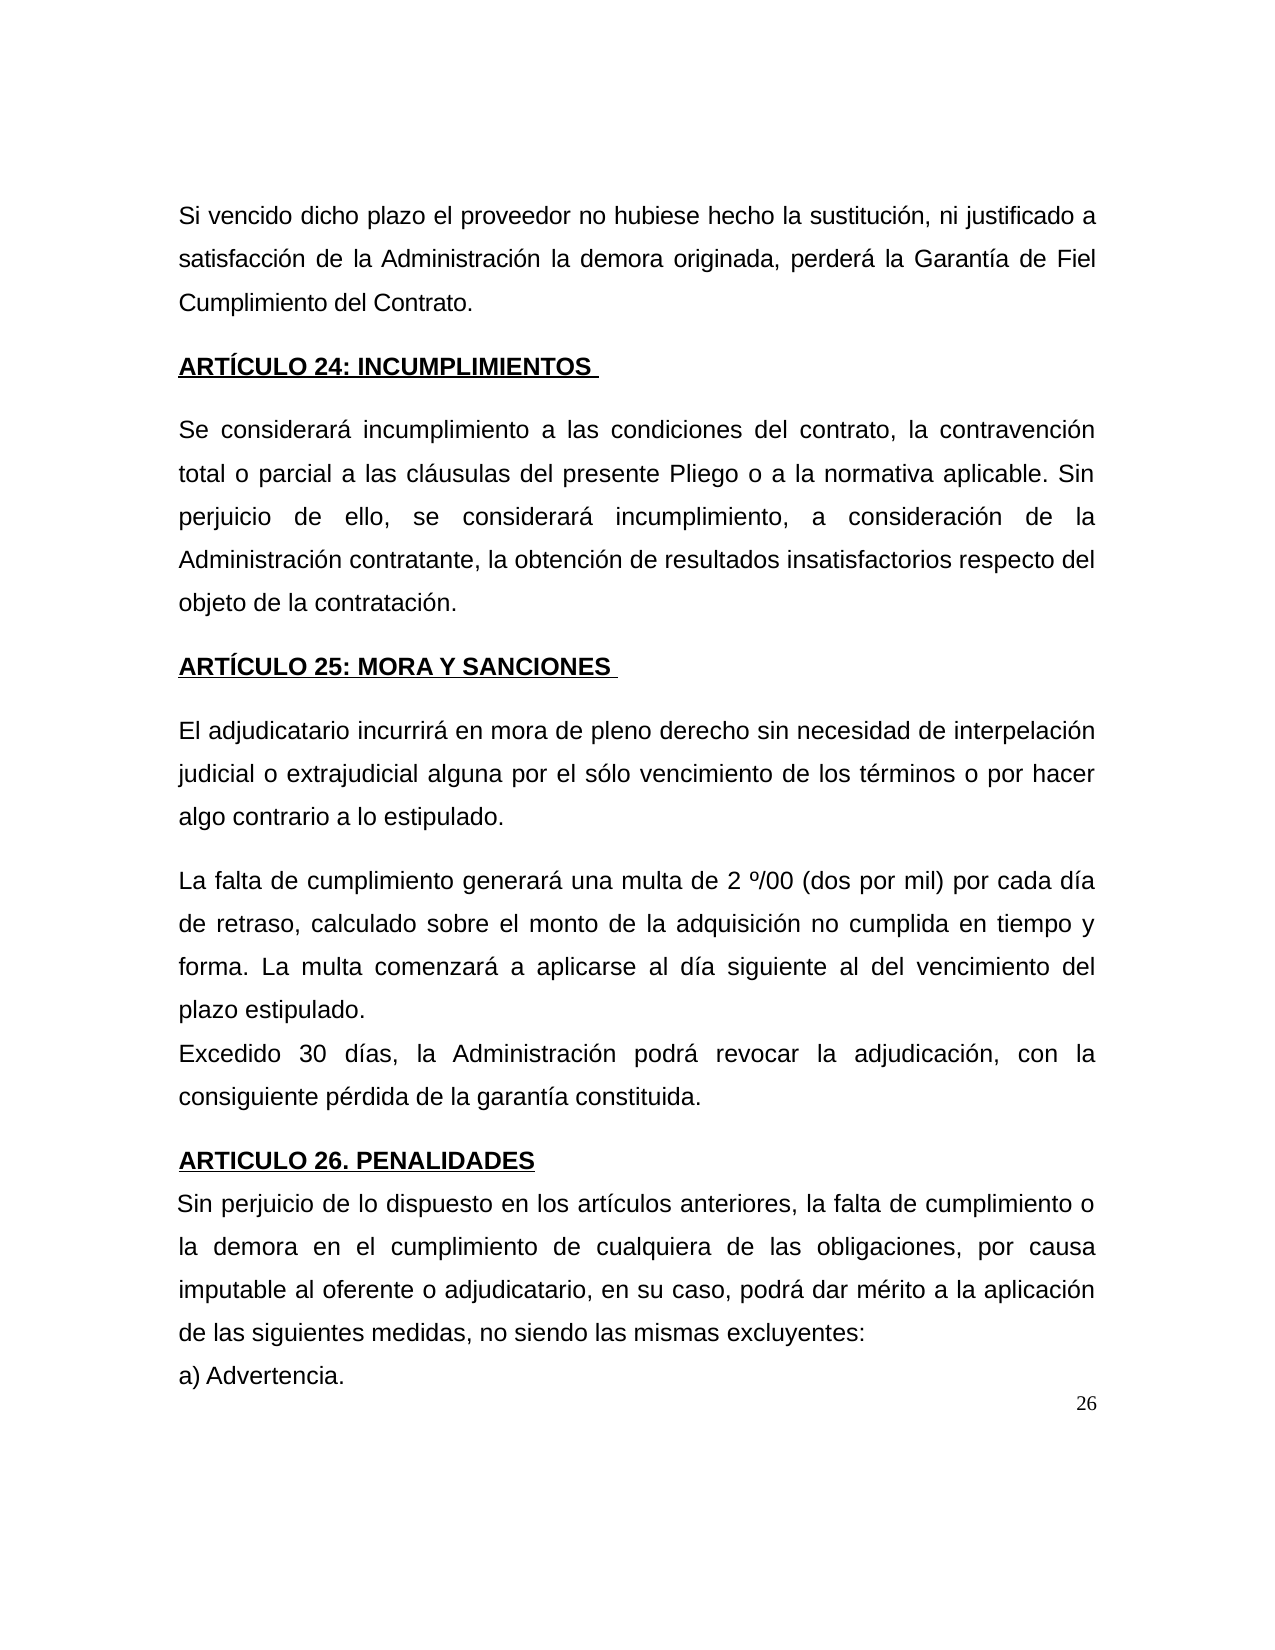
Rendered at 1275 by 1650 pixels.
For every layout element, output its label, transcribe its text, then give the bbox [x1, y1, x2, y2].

text ARTICULO 26. PENALIDADES [178, 1146, 1097, 1174]
text Sin perjuicio de lo dispuesto en los artículos anteriores, la falta de cumplimiento o la demora en el cumplimiento de cualquiera de las obligaciones, por causa imputable al oferente o adjudicatario, en su caso, podrá dar mérito a la aplicación de las siguientes medidas, no siendo las mismas excluyentes: [177, 1189, 1097, 1347]
text Se considerará incumplimiento a las condiciones del contrato, la contravención total o parcial a las cláusulas del presente Pliego o a la normativa aplicable. Sin perjuicio de ello, se considerará incumplimiento, a consideración de la Administración contratante, la obtención de resultados insatisfactorios respecto del objeto de la contratación. [178, 416, 1097, 617]
text Excedido 30 días, la Administración podrá revocar la adjudicación, con la consiguiente pérdida de la garantía constituida. [178, 1039, 1097, 1111]
text ARTÍCULO 24: INCUMPLIMIENTOS [178, 352, 1097, 380]
text La falta de cumplimiento generará una multa de 2 º/00 (dos por mil) por cada día de retraso, calculado sobre el monto de la adquisición no cumplida en tiempo y forma. La multa comenzará a aplicarse al día siguiente al del vencimiento del plazo estipulado. [178, 866, 1097, 1024]
text Si vencido dicho plazo el proveedor no hubiese hecho la sustitución, ni justificado a satisfacción de la Administración la demora originada, perderá la Garantía de Fiel Cumplimiento del Contrato. [178, 201, 1097, 316]
text El adjudicatario incurrirá en mora de pleno derecho sin necesidad de interpelación judicial o extrajudicial alguna por el sólo vencimiento de los términos o por hacer algo contrario a lo estipulado. [178, 716, 1097, 831]
text a) Advertencia. [178, 1361, 1097, 1390]
text ARTÍCULO 25: MORA Y SANCIONES [178, 652, 1097, 681]
